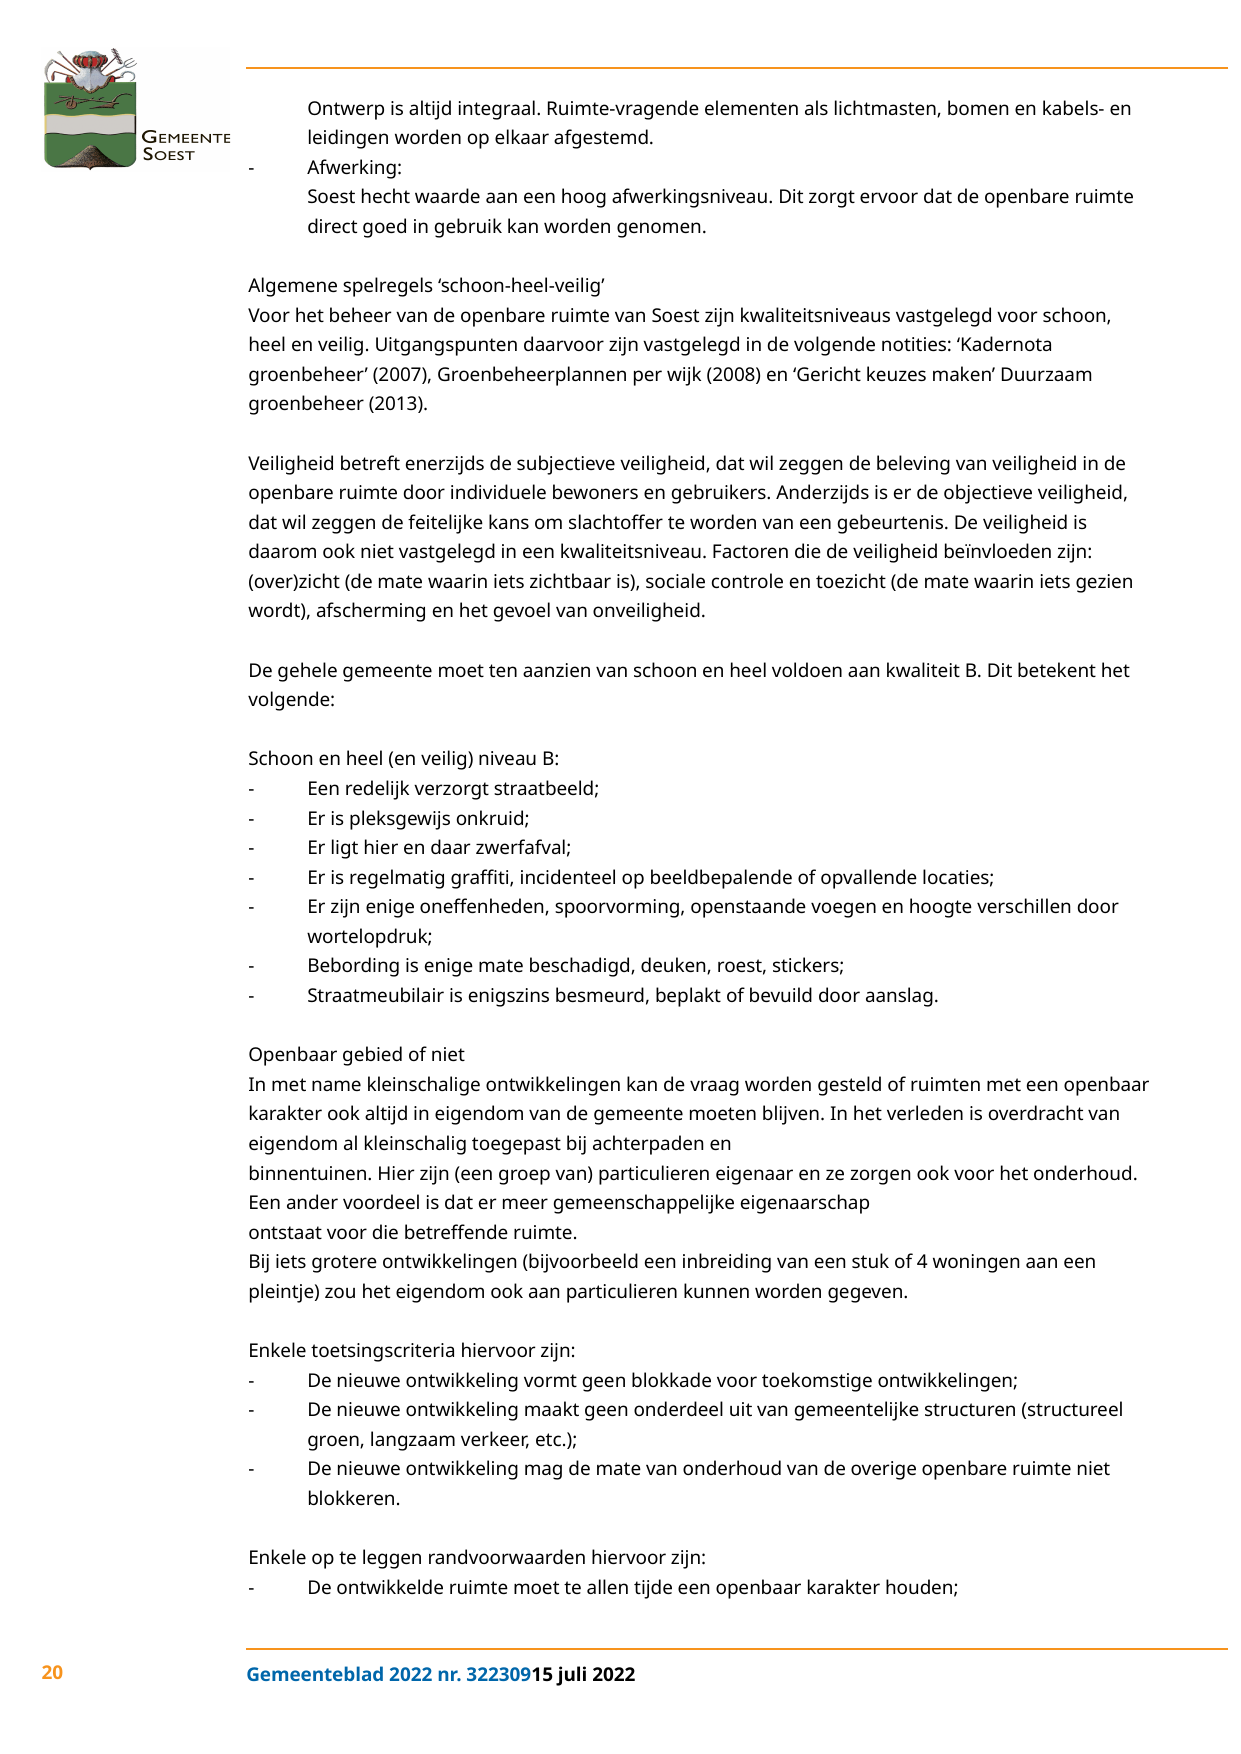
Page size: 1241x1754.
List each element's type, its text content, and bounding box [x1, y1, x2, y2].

list Bebording is enige mate beschadigd, deuken, roest, stickers; [248, 953, 1152, 978]
text Bij iets grotere ontwikkelingen (bijvoorbeeld een inbreiding van een stuk of 4 woningen aan een pleintje) zou het eigendom ook aan particulieren kunnen worden gegeven. [248, 1248, 1152, 1304]
list Afwerking: [248, 154, 1152, 180]
text binnentuinen. Hier zijn (een groep van) particulieren eigenaar en ze zorgen ook voor het onderhoud. Een ander voordeel is dat er meer gemeenschappelijke eigenaarschap [248, 1160, 1152, 1215]
text Veiligheid betreft enerzijds de subjectieve veiligheid, dat wil zeggen de beleving van veiligheid in de openbare ruimte door individuele bewoners en gebruikers. Anderzijds is er de objectieve veiligheid, dat wil zeggen de feitelijke kans om slachtoffer te worden van een gebeurtenis. De veiligheid is daarom ook niet vastgelegd in een kwaliteitsniveau. Factoren die de veiligheid beïnvloeden zijn: (over)zicht (de mate waarin iets zichtbaar is), sociale controle en toezicht (de mate waarin iets gezien wordt), afscherming en het gevoel van onveiligheid. [248, 450, 1152, 623]
text Openbaar gebied of niet [248, 1041, 1152, 1067]
list Een redelijk verzorgt straatbeeld; [248, 775, 1152, 801]
text Algemene spelregels ‘schoon-heel-veilig’ [248, 272, 1152, 298]
text In met name kleinschalige ontwikkelingen kan de vraag worden gesteld of ruimten met een openbaar karakter ook altijd in eigendom van de gemeente moeten blijven. In het verleden is overdracht van eigendom al kleinschalig toegepast bij achterpaden en [248, 1071, 1152, 1156]
list De nieuwe ontwikkeling mag de mate van onderhoud van de overige openbare ruimte niet blokkeren. [248, 1456, 1152, 1511]
list De nieuwe ontwikkeling vormt geen blokkade voor toekomstige ontwikkelingen; [248, 1367, 1152, 1393]
text Enkele op te leggen randvoorwaarden hiervoor zijn: [248, 1544, 1152, 1570]
text ontstaat voor die betreffende ruimte. [248, 1219, 1152, 1245]
picture [41, 47, 231, 172]
list Soest hecht waarde aan een hoog afwerkingsniveau. Dit zorgt ervoor dat de openbare ruimte direct goed in gebruik kan worden genomen. [248, 183, 1152, 239]
list Er zijn enige oneffenheden, spoorvorming, openstaande voegen en hoogte verschillen door wortelopdruk; [248, 893, 1152, 949]
list Straatmeubilair is enigszins besmeurd, beplakt of bevuild door aanslag. [248, 982, 1152, 1008]
list Ontwerp is altijd integraal. Ruimte-vragende elementen als lichtmasten, bomen en kabels- en leidingen worden op elkaar afgestemd. [248, 95, 1152, 150]
text Schoon en heel (en veilig) niveau B: [248, 746, 1152, 771]
list De ontwikkelde ruimte moet te allen tijde een openbaar karakter houden; [248, 1574, 1152, 1600]
text Enkele toetsingscriteria hiervoor zijn: [248, 1337, 1152, 1363]
list De nieuwe ontwikkeling maakt geen onderdeel uit van gemeentelijke structuren (structureel groen, langzaam verkeer, etc.); [248, 1396, 1152, 1452]
text Voor het beheer van de openbare ruimte van Soest zijn kwaliteitsniveaus vastgelegd voor schoon, heel en veilig. Uitgangspunten daarvoor zijn vastgelegd in de volgende notities: ‘Kadernota groenbeheer’ (2007), Groenbeheerplannen per wijk (2008) en ‘Gericht keuzes maken’ Duurzaam groenbeheer (2013). [248, 302, 1152, 416]
text De gehele gemeente moet ten aanzien van schoon en heel voldoen aan kwaliteit B. Dit betekent het volgende: [248, 657, 1152, 712]
list Er is pleksgewijs onkruid; [248, 805, 1152, 831]
list Er ligt hier en daar zwerfafval; [248, 834, 1152, 860]
list Er is regelmatig graffiti, incidenteel op beeldbepalende of opvallende locaties; [248, 864, 1152, 890]
